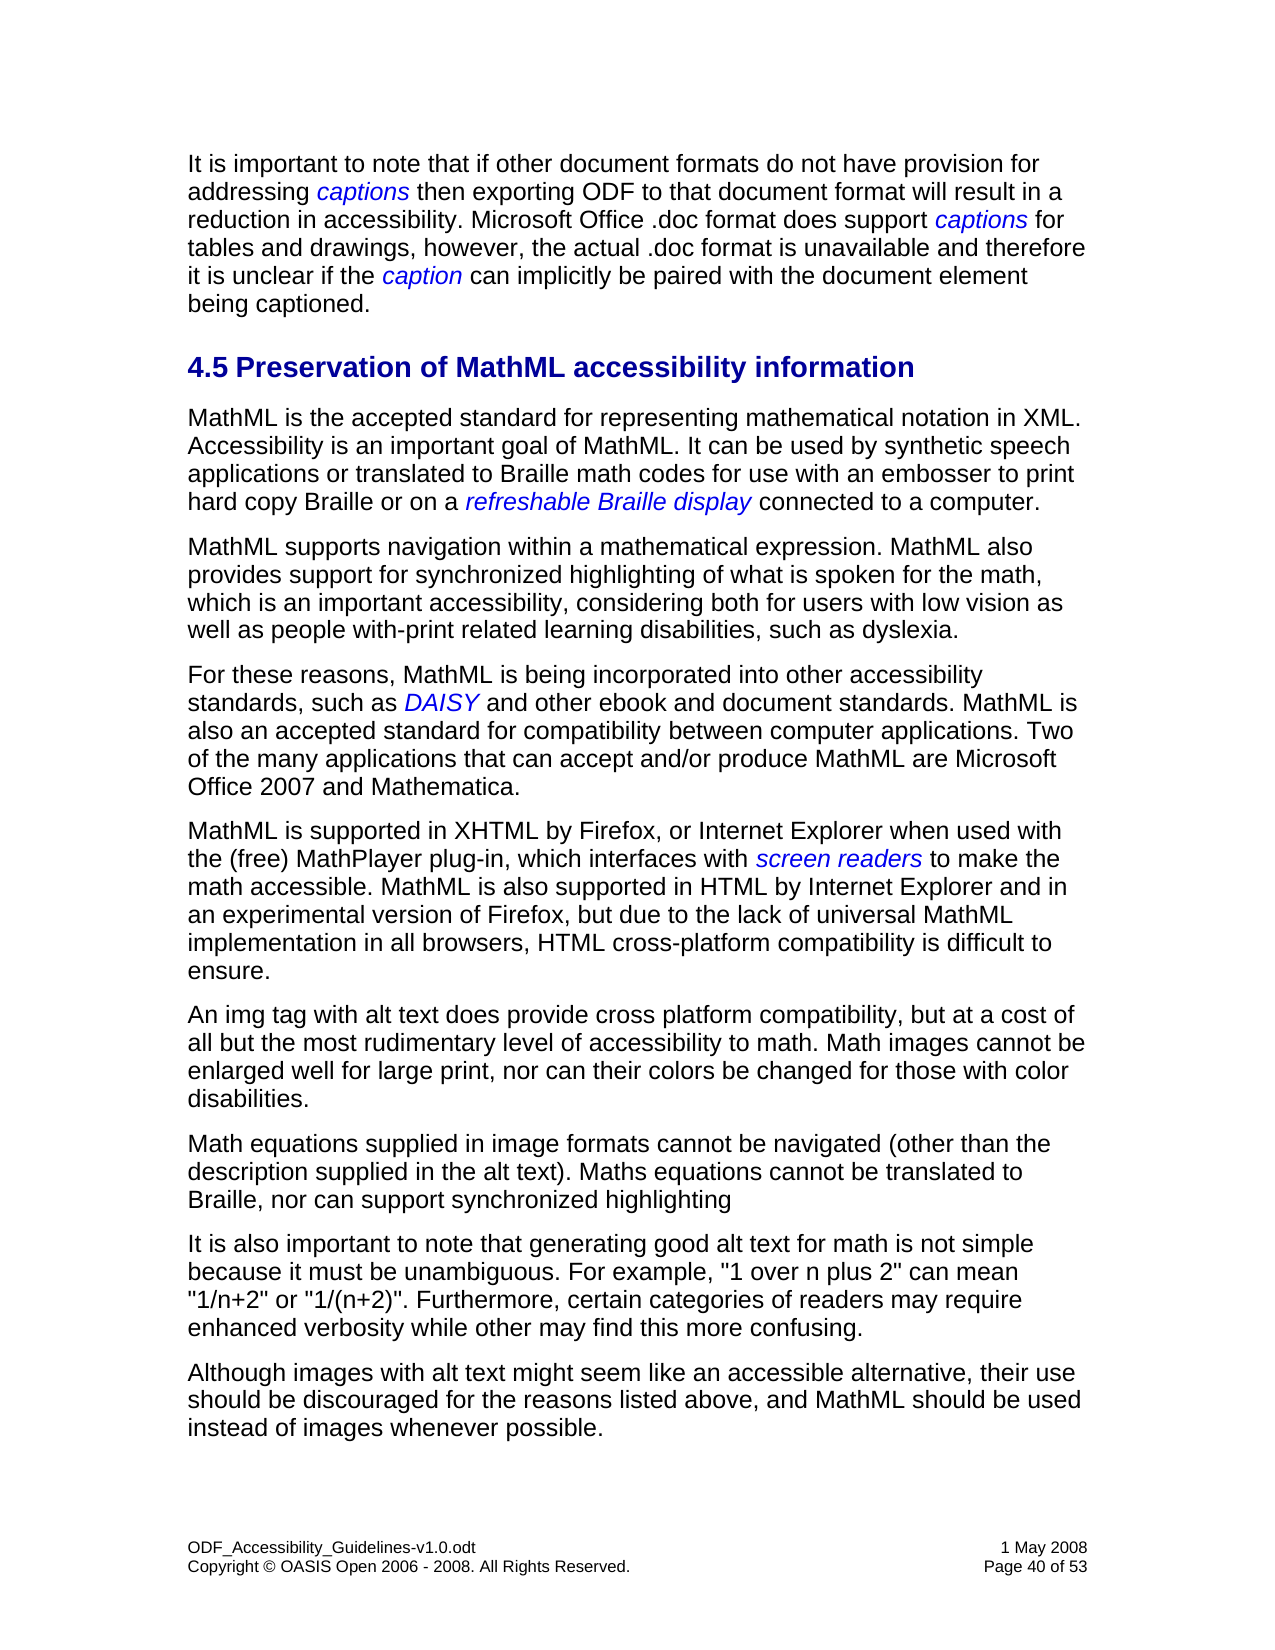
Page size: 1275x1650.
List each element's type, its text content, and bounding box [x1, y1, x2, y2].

text MathML is the accepted standard for representing mathematical notation in XML. Accessibility is an important goal of MathML. It can be used by synthetic speech applications or translated to Braille math codes for use with an embosser to print hard copy Braille or on a refreshable Braille display connected to a computer. [187, 404, 1088, 516]
text An img tag with alt text does provide cross platform compatibility, but at a cost of all but the most rudimentary level of accessibility to math. Math images cannot be enlarged well for large print, nor can their colors be changed for those with color disabilities. [187, 1001, 1088, 1113]
text For these reasons, MathML is being incorporated into other accessibility standards, such as DAISY and other ebook and document standards. MathML is also an accepted standard for compatibility between computer applications. Two of the many applications that can accept and/or produce MathML are Microsoft Office 2007 and Mathematica. [187, 661, 1088, 801]
text Although images with alt text might seem like an accessible alternative, their use should be discouraged for the reasons listed above, and MathML should be used instead of images whenever possible. [187, 1358, 1088, 1442]
text Math equations supplied in image formats cannot be navigated (other than the description supplied in the alt text). Maths equations cannot be translated to Braille, nor can support synchronized highlighting [187, 1130, 1088, 1213]
text MathML is supported in XHTML by Firefox, or Internet Explorer when used with the (free) MathPlayer plug-in, which interfaces with screen readers to make the math accessible. MathML is also supported in HTML by Internet Explorer and in an experimental version of Firefox, but due to the lack of universal MathML implementation in all browsers, HTML cross-platform compatibility is difficult to ensure. [187, 817, 1088, 985]
subtitle Preservation of MathML accessibility information [187, 351, 1088, 383]
text MathML supports navigation within a mathematical expression. MathML also provides support for synchronized highlighting of what is spoken for the math, which is an important accessibility, considering both for users with low vision as well as people with-print related learning disabilities, such as dyslexia. [187, 533, 1088, 644]
text It is also important to note that generating good alt text for math is not simple because it must be unambiguous. For example, "1 over n plus 2" can mean "1/n+2" or "1/(n+2)". Furthermore, certain categories of readers may require enhanced verbosity while other may find this more confusing. [187, 1230, 1088, 1342]
text It is important to note that if other document formats do not have provision for addressing captions then exporting ODF to that document format will result in a reduction in accessibility. Microsoft Office .doc format does support captions for tables and drawings, however, the actual .doc format is unavailable and therefore it is unclear if the caption can implicitly be paired with the document element being captioned. [187, 150, 1088, 317]
